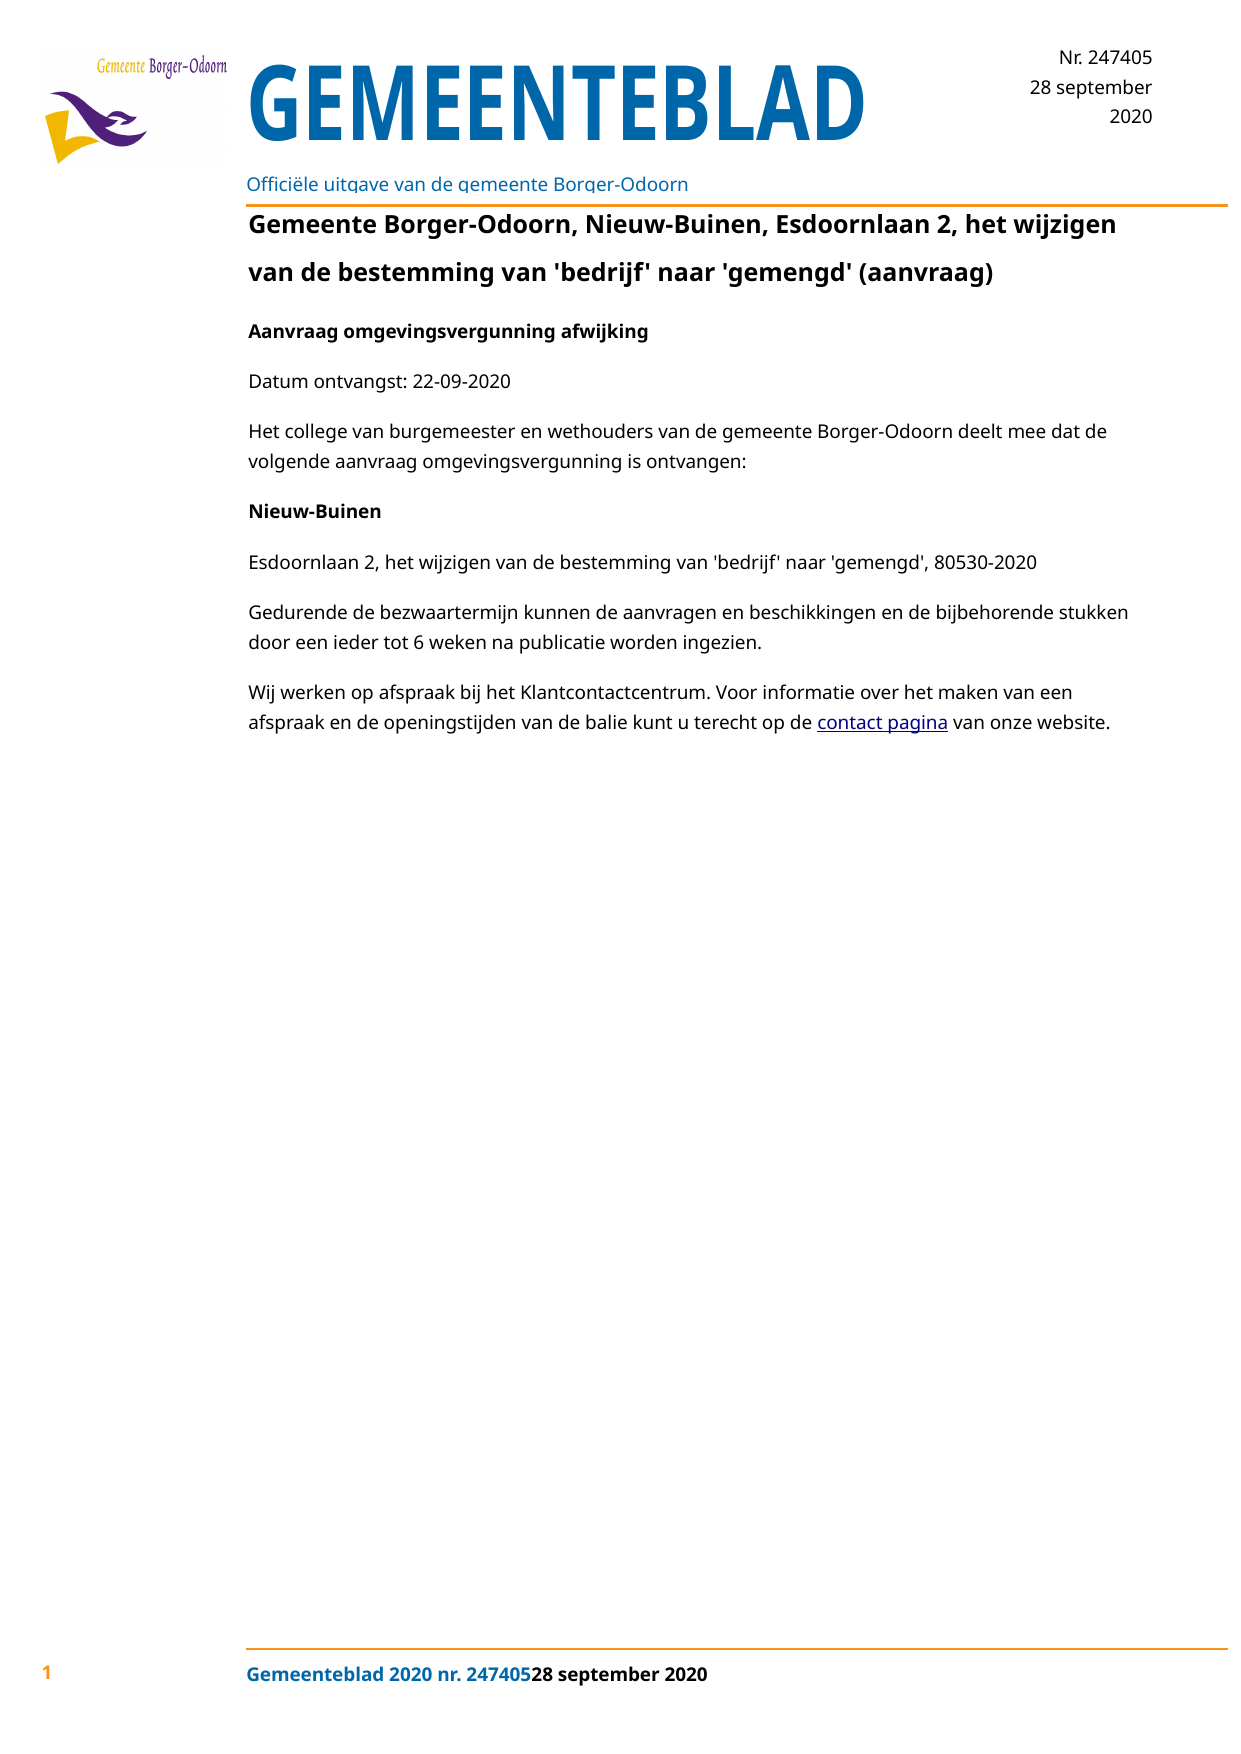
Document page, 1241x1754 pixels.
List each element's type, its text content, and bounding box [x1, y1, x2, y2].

text Gedurende de bezwaartermijn kunnen de aanvragen en beschikkingen en de bijbehorende stukken door een ieder tot 6 weken na publicatie worden ingezien. [248, 599, 1152, 655]
picture [41, 47, 231, 172]
text Nieuw-Buinen [248, 499, 1152, 524]
text Datum ontvangst: 22-09-2020 [248, 368, 1152, 394]
text Aanvraag omgevingsvergunning afwijking [248, 318, 1152, 344]
text Esdoornlaan 2, het wijzigen van de bestemming van 'bedrijf' naar 'gemengd', 80530-2020 [248, 549, 1152, 575]
text Wij werken op afspraak bij het Klantcontactcentrum. Voor informatie over het maken van een afspraak en de openingstijden van de balie kunt u terecht op de contact pagina van onze website. [248, 679, 1152, 735]
text Het college van burgemeester en wethouders van de gemeente Borger-Odoorn deelt mee dat de volgende aanvraag omgevingsvergunning is ontvangen: [248, 419, 1152, 474]
text Gemeente Borger-Odoorn, Nieuw-Buinen, Esdoornlaan 2, het wijzigen van de bestemming van 'bedrijf' naar 'gemengd' (aanvraag) [248, 207, 1152, 288]
